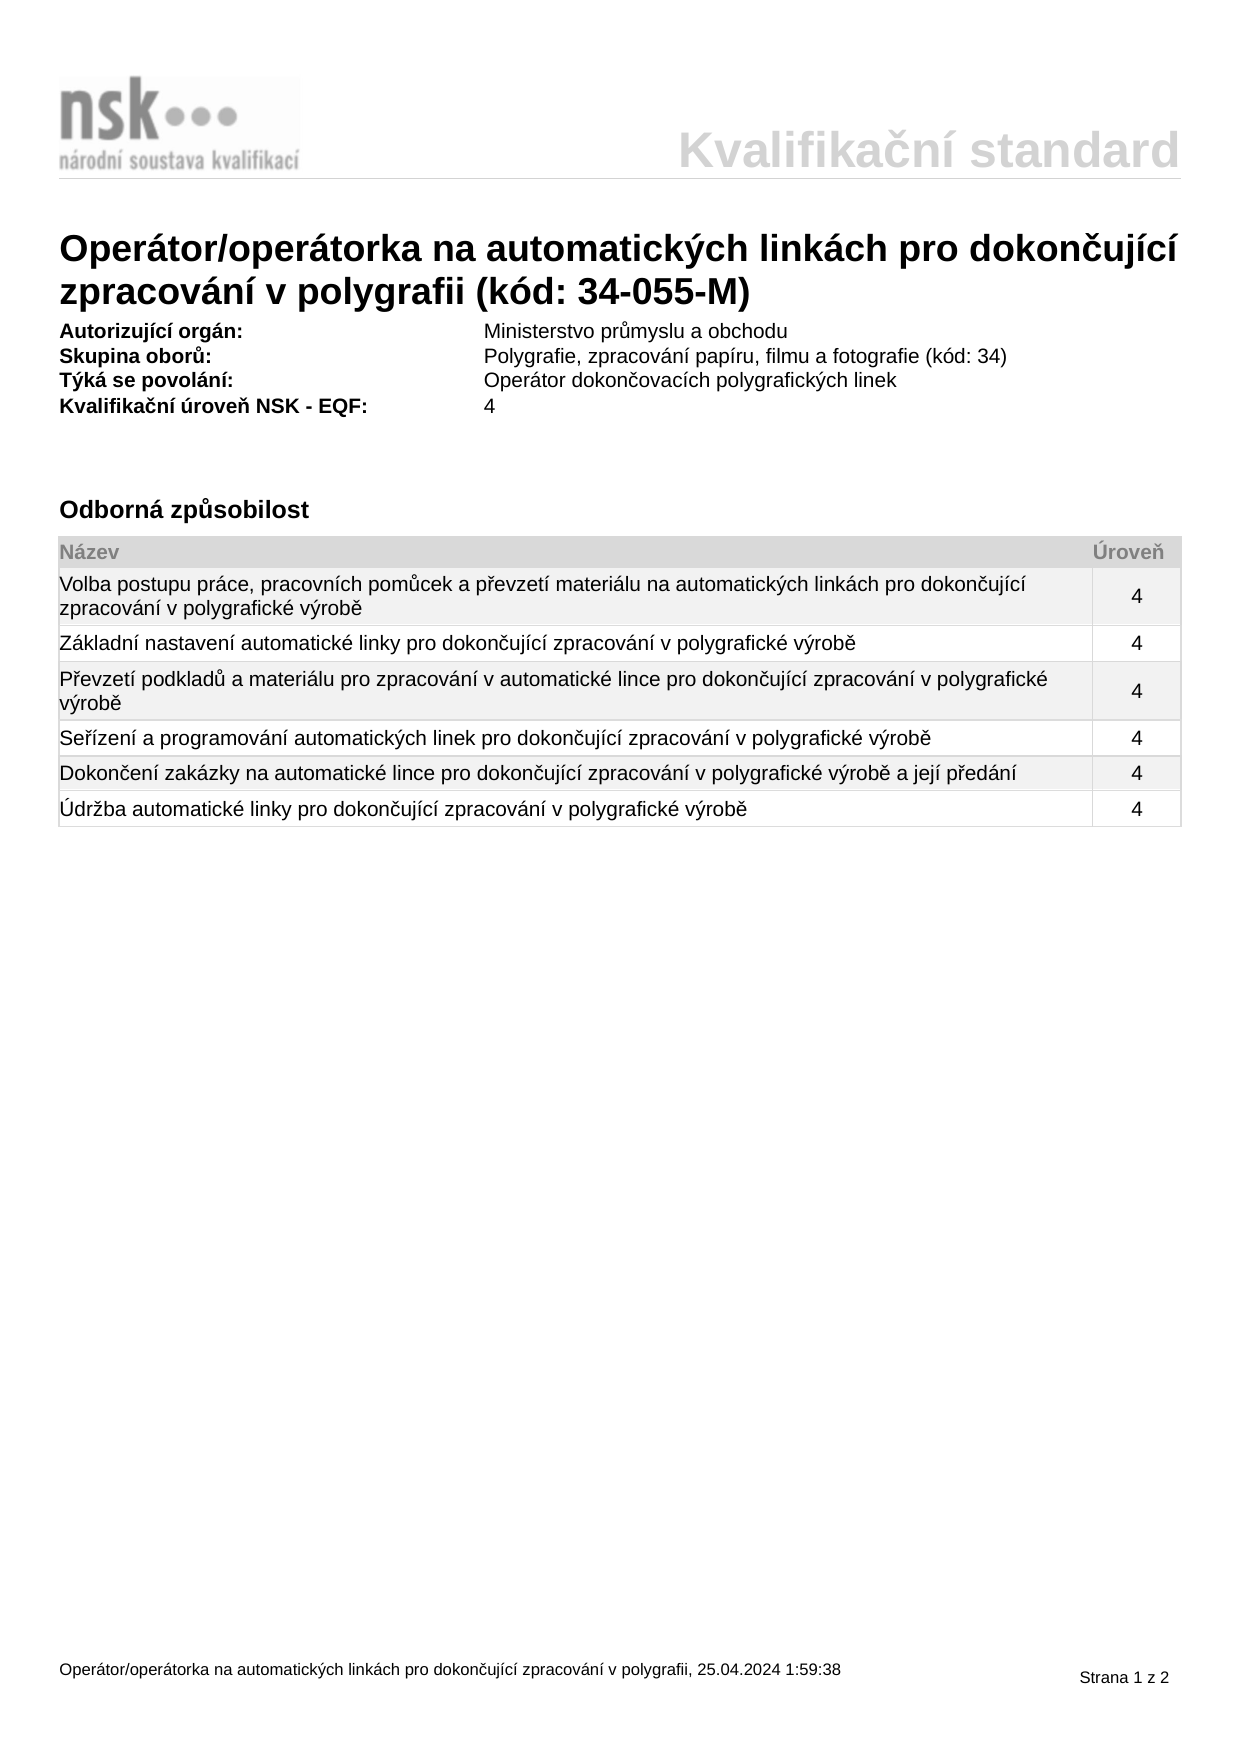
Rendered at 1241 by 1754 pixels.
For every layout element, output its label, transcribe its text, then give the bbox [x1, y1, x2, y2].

table_cell [1169, 827, 1181, 1126]
table_cell 4 [1093, 757, 1180, 789]
table_cell [1093, 313, 1169, 319]
table_cell [862, 1393, 1093, 1659]
table_cell [484, 172, 620, 178]
table_cell [59, 313, 483, 319]
table_cell 4 [1093, 721, 1180, 755]
table_cell [862, 524, 1093, 536]
table_cell [626, 1393, 862, 1659]
table_header Kvalifikační standard [626, 59, 1181, 178]
table_cell [484, 1393, 620, 1659]
table_cell Týká se povolání: [59, 368, 483, 392]
table_cell [862, 313, 1093, 319]
table_cell [59, 827, 483, 1126]
table_cell Operátor dokončovacích polygrafických linek [484, 368, 1181, 393]
table_cell [1169, 313, 1181, 319]
table_cell [626, 1126, 862, 1393]
table_cell [620, 418, 626, 489]
table_cell [626, 827, 862, 1126]
table_cell Autorizující orgán: [59, 319, 483, 343]
table_cell [1093, 196, 1169, 224]
table_cell [626, 196, 862, 224]
table_cell [1169, 1126, 1181, 1393]
table_cell Odborná způsobilost [59, 490, 1181, 524]
table_cell Ministerstvo průmyslu a obchodu [484, 319, 1181, 344]
table_cell [484, 418, 620, 489]
table_cell [626, 418, 862, 489]
table_cell Seřízení a programování automatických linek pro dokončující zpracování v polygrafické výrobě [60, 721, 1092, 755]
table_cell 4 [1093, 662, 1180, 719]
table_cell Převzetí podkladů a materiálu pro zpracování v automatické lince pro dokončující zpracování v polygrafické výrobě [60, 662, 1092, 719]
table_cell [59, 1393, 483, 1659]
table_cell Operátor/operátorka na automatických linkách pro dokončující zpracování v polygrafii (kód: 34-055-M) [59, 224, 1181, 313]
table_cell Dokončení zakázky na automatické lince pro dokončující zpracování v polygrafické výrobě a její předání [60, 757, 1092, 789]
table_cell [484, 827, 620, 1126]
table_cell Volba postupu práce, pracovních pomůcek a převzetí materiálu na automatických linkách pro dokončující zpracování v polygrafické výrobě [60, 568, 1092, 624]
table_cell Polygrafie, zpracování papíru, filmu a fotografie (kód: 34) [484, 344, 1181, 368]
table_cell [59, 196, 483, 224]
table_cell [484, 1126, 620, 1393]
table_cell 4 [1093, 626, 1180, 661]
table_cell [620, 524, 626, 536]
table_cell [59, 1126, 483, 1393]
table_header [621, 59, 626, 172]
table_cell [1093, 418, 1169, 489]
table_cell [1169, 524, 1181, 536]
table_cell [620, 1393, 626, 1659]
table_cell [1093, 524, 1169, 536]
table_cell [1093, 827, 1169, 1126]
table_cell [862, 196, 1093, 224]
table_cell Název [60, 538, 1092, 566]
table_cell [59, 524, 483, 536]
table_cell 4 [1093, 568, 1180, 624]
table_cell Základní nastavení automatické linky pro dokončující zpracování v polygrafické výrobě [60, 626, 1092, 661]
table_cell [620, 827, 626, 1126]
table_cell [59, 418, 483, 489]
table_cell [484, 524, 620, 536]
table_cell Strana 1 z 2 [862, 1660, 1169, 1696]
table_cell [1169, 1660, 1181, 1696]
table_cell Kvalifikační úroveň NSK - EQF: [59, 394, 483, 417]
table_cell [1169, 196, 1181, 224]
picture [58, 59, 621, 172]
table_cell [862, 827, 1093, 1126]
table_cell [620, 196, 626, 224]
table_cell [1093, 1126, 1169, 1393]
table_cell [862, 418, 1093, 489]
table_cell [59, 172, 483, 178]
table_cell [484, 313, 620, 319]
table_cell [484, 196, 620, 224]
table_cell 4 [484, 394, 1181, 417]
table_cell [59, 179, 1181, 196]
table_cell [620, 1126, 626, 1393]
table_cell Úroveň [1093, 538, 1180, 566]
table_cell [1169, 418, 1181, 489]
table_cell Údržba automatické linky pro dokončující zpracování v polygrafické výrobě [60, 791, 1092, 826]
table_cell [862, 1126, 1093, 1393]
table_cell 4 [1093, 791, 1180, 826]
table_cell [626, 313, 862, 319]
table_cell Skupina oborů: [59, 344, 483, 368]
table_cell [1093, 1393, 1169, 1659]
table_cell Operátor/operátorka na automatických linkách pro dokončující zpracování v polygrafii, 25.04.2024 1:59:38 [59, 1660, 862, 1696]
table_cell [626, 524, 862, 536]
table_cell [1169, 1393, 1181, 1659]
